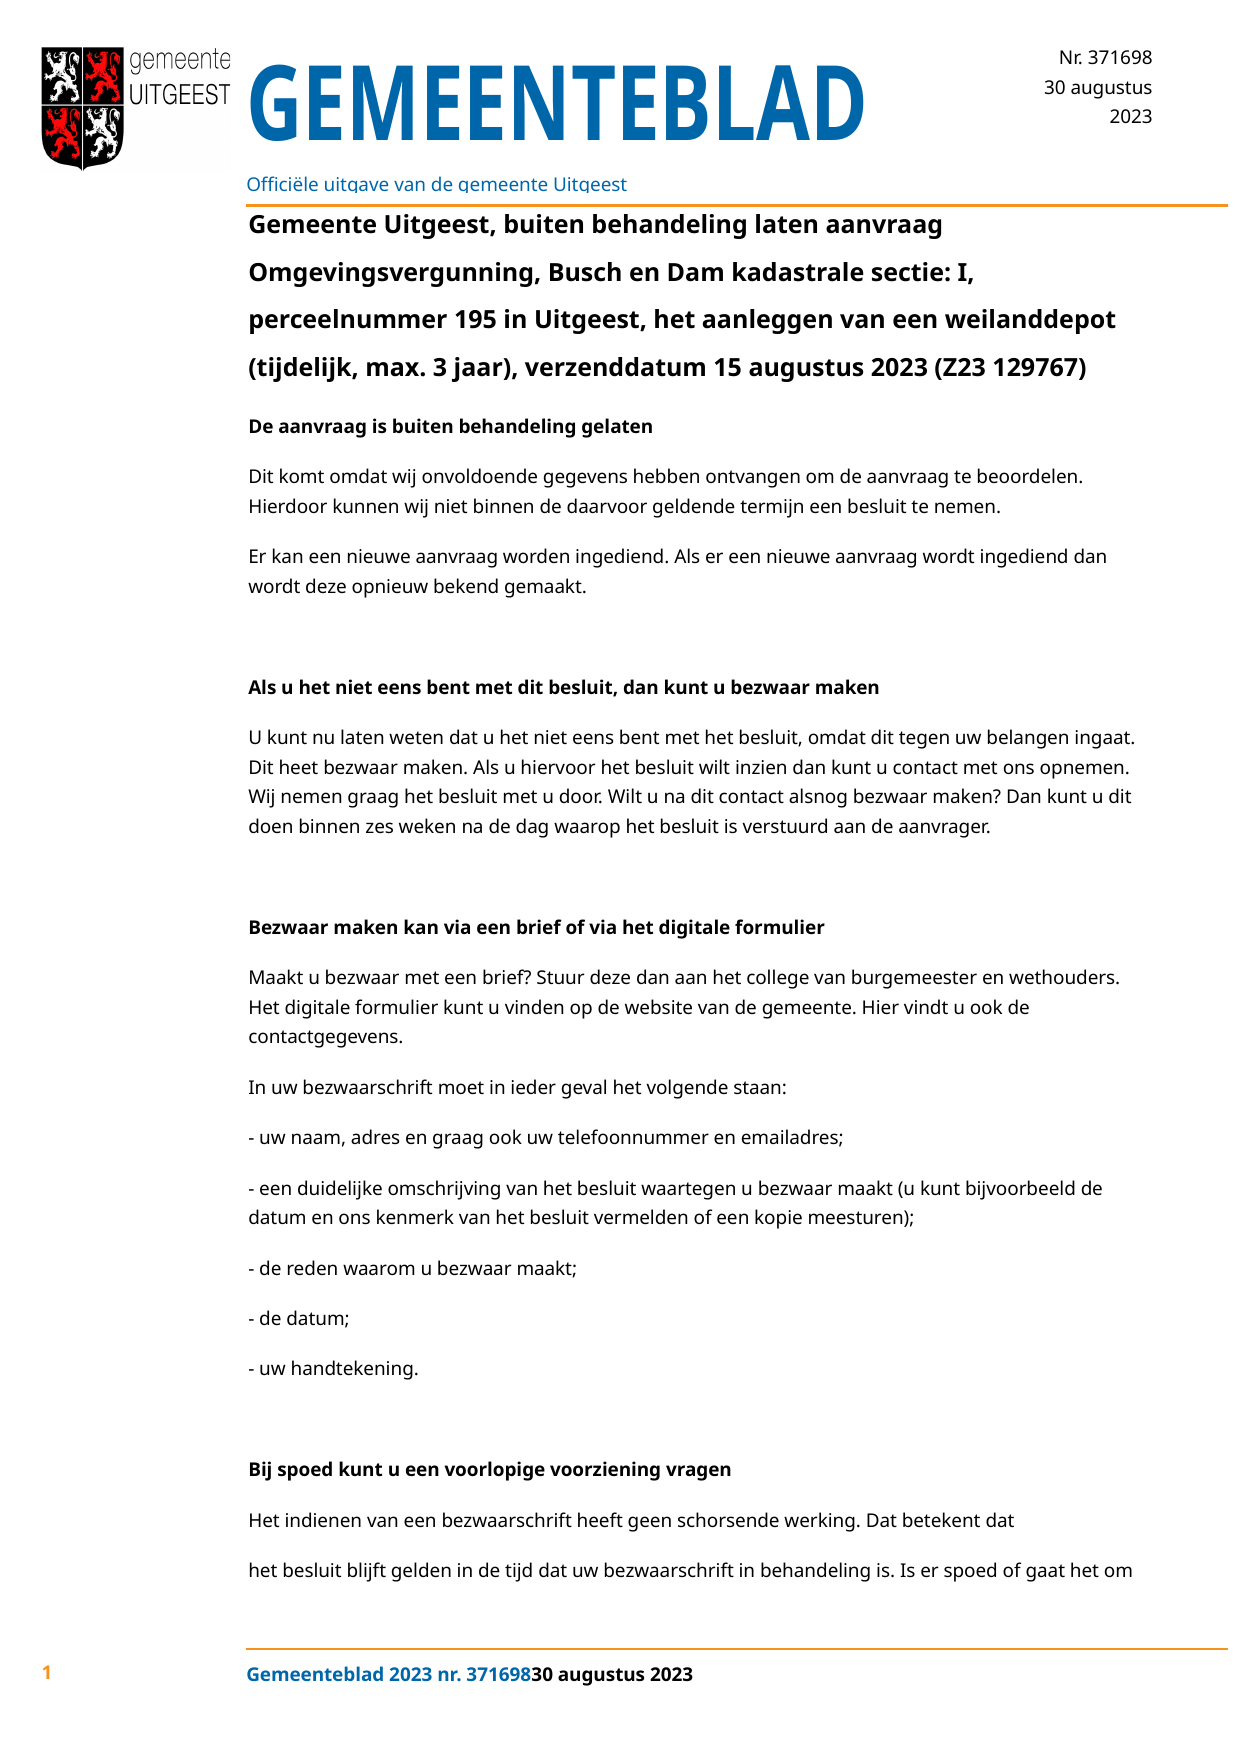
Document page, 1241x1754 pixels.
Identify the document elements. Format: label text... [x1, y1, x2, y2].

text In uw bezwaarschrift moet in ieder geval het volgende staan: [248, 1074, 1152, 1100]
text De aanvraag is buiten behandeling gelaten [248, 413, 1152, 439]
text - uw naam, adres en graag ook uw telefoonnummer en emailadres; [248, 1124, 1152, 1150]
text het besluit blijft gelden in de tijd dat uw bezwaarschrift in behandeling is. Is er spoed of gaat het om [248, 1557, 1152, 1583]
text Bezwaar maken kan via een brief of via het digitale formulier [248, 914, 1152, 940]
text Als u het niet eens bent met dit besluit, dan kunt u bezwaar maken [248, 674, 1152, 700]
text Het indienen van een bezwaarschrift heeft geen schorsende werking. Dat betekent dat [248, 1507, 1152, 1533]
text Dit komt omdat wij onvoldoende gegevens hebben ontvangen om de aanvraag te beoordelen. Hierdoor kunnen wij niet binnen de daarvoor geldende termijn een besluit te nemen. [248, 463, 1152, 519]
text Bij spoed kunt u een voorlopige voorziening vragen [248, 1456, 1152, 1482]
text U kunt nu laten weten dat u het niet eens bent met het besluit, omdat dit tegen uw belangen ingaat. Dit heet bezwaar maken. Als u hiervoor het besluit wilt inzien dan kunt u contact met ons opnemen. Wij nemen graag het besluit met u door. Wilt u na dit contact alsnog bezwaar maken? Dan kunt u dit doen binnen zes weken na de dag waarop het besluit is verstuurd aan de aanvrager. [248, 724, 1152, 839]
text Gemeente Uitgeest, buiten behandeling laten aanvraag Omgevingsvergunning, Busch en Dam kadastrale sectie: I, perceelnummer 195 in Uitgeest, het aanleggen van een weilanddepot (tijdelijk, max. 3 jaar), verzenddatum 15 augustus 2023 (Z23 129767) [248, 207, 1152, 384]
text Er kan een nieuwe aanvraag worden ingediend. Als er een nieuwe aanvraag wordt ingediend dan wordt deze opnieuw bekend gemaakt. [248, 543, 1152, 599]
text Maakt u bezwaar met een brief? Stuur deze dan aan het college van burgemeester en wethouders. Het digitale formulier kunt u vinden op de website van de gemeente. Hier vindt u ook de contactgegevens. [248, 964, 1152, 1049]
text - de datum; [248, 1305, 1152, 1331]
text - uw handtekening. [248, 1356, 1152, 1381]
text - de reden waarom u bezwaar maakt; [248, 1255, 1152, 1281]
picture [41, 47, 231, 172]
text - een duidelijke omschrijving van het besluit waartegen u bezwaar maakt (u kunt bijvoorbeeld de datum en ons kenmerk van het besluit vermelden of een kopie meesturen); [248, 1175, 1152, 1230]
